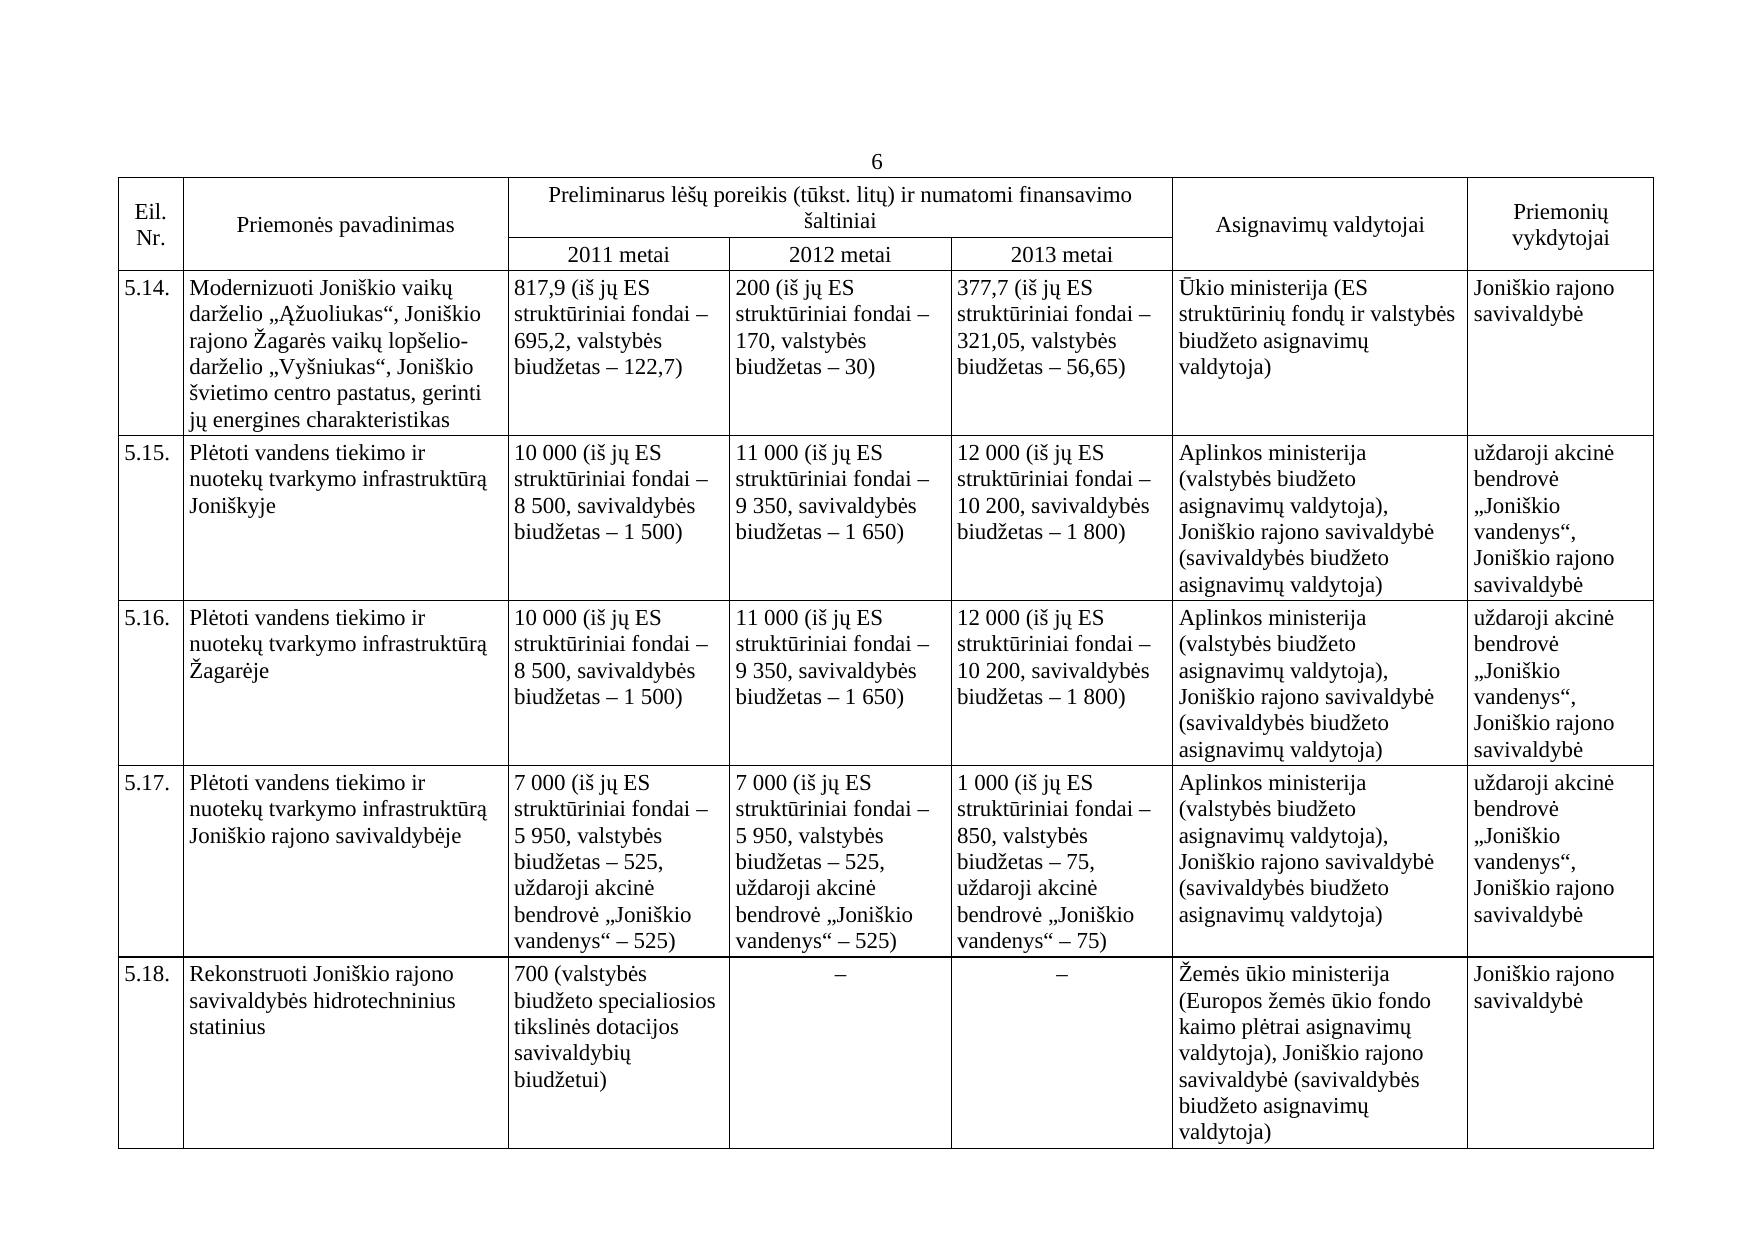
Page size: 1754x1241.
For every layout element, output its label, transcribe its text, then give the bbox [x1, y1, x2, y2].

table_cell 11 000 (iš jų ES struktūriniai fondai – 9 350, savivaldybės biudžetas – 1 650) [730, 436, 951, 600]
table_header Priemonių vykdytojai [1468, 178, 1653, 270]
table_cell Plėtoti vandens tiekimo ir nuotekų tvarkymo infrastruktūrą Joniškio rajono savivaldybėje [184, 766, 508, 956]
table_cell Aplinkos ministerija (valstybės biudžeto asignavimų valdytoja), Joniškio rajono savivaldybė (savivaldybės biudžeto asignavimų valdytoja) [1173, 436, 1467, 600]
table_cell 12 000 (iš jų ES struktūriniai fondai – 10 200, savivaldybės biudžetas – 1 800) [952, 601, 1172, 765]
table_cell 817,9 (iš jų ES struktūriniai fondai – 695,2, valstybės biudžetas – 122,7) [509, 271, 729, 435]
table_cell Aplinkos ministerija (valstybės biudžeto asignavimų valdytoja), Joniškio rajono savivaldybė (savivaldybės biudžeto asignavimų valdytoja) [1173, 766, 1467, 956]
table_cell 5.17. [119, 766, 183, 956]
table_cell 1 000 (iš jų ES struktūriniai fondai – 850, valstybės biudžetas – 75, uždaroji akcinė bendrovė „Joniškio vandenys“ – 75) [952, 766, 1172, 956]
table_header Priemonės pavadinimas [184, 178, 508, 270]
table_cell 2013 metai [952, 238, 1172, 270]
table_cell 7 000 (iš jų ES struktūriniai fondai – 5 950, valstybės biudžetas – 525, uždaroji akcinė bendrovė „Joniškio vandenys“ – 525) [509, 766, 729, 956]
table_cell Žemės ūkio ministerija (Europos žemės ūkio fondo kaimo plėtrai asignavimų valdytoja), Joniškio rajono savivaldybė (savivaldybės biudžeto asignavimų valdytoja) [1173, 958, 1467, 1148]
table_cell – [730, 958, 951, 1148]
table_header Eil. Nr. [119, 178, 183, 270]
table_cell uždaroji akcinė bendrovė „Joniškio vandenys“, Joniškio rajono savivaldybė [1468, 601, 1653, 765]
table_cell – [952, 958, 1172, 1148]
table_header Preliminarus lėšų poreikis (tūkst. litų) ir numatomi finansavimo šaltiniai [509, 178, 1172, 237]
table_cell Plėtoti vandens tiekimo ir nuotekų tvarkymo infrastruktūrą Joniškyje [184, 436, 508, 600]
table_cell 2012 metai [730, 238, 951, 270]
table_cell 5.18. [119, 958, 183, 1148]
table_cell 377,7 (iš jų ES struktūriniai fondai – 321,05, valstybės biudžetas – 56,65) [952, 271, 1172, 435]
table_cell 5.14. [119, 271, 183, 435]
table_cell uždaroji akcinė bendrovė „Joniškio vandenys“, Joniškio rajono savivaldybė [1468, 766, 1653, 956]
table_header Asignavimų valdytojai [1173, 178, 1467, 270]
table_cell 2011 metai [509, 238, 729, 270]
table_cell 700 (valstybės biudžeto specialiosios tikslinės dotacijos savivaldybių biudžetui) [509, 958, 729, 1148]
table_cell Ūkio ministerija (ES struktūrinių fondų ir valstybės biudžeto asignavimų valdytoja) [1173, 271, 1467, 435]
table_cell Joniškio rajono savival­dybė [1468, 271, 1653, 435]
table_cell 10 000 (iš jų ES struktūriniai fondai – 8 500, savivaldybės biudžetas – 1 500) [509, 436, 729, 600]
table_cell 11 000 (iš jų ES struktūriniai fondai – 9 350, savivaldybės biudžetas – 1 650) [730, 601, 951, 765]
table_cell 200 (iš jų ES struktūriniai fondai – 170, valstybės biudžetas – 30) [730, 271, 951, 435]
table_cell 5.16. [119, 601, 183, 765]
table_cell 12 000 (iš jų ES struktūriniai fondai –10 200, savivaldybės biudžetas – 1 800) [952, 436, 1172, 600]
table_cell 5.15. [119, 436, 183, 600]
table_cell 10 000 (iš jų ES struktūriniai fondai – 8 500, savivaldybės biudžetas – 1 500) [509, 601, 729, 765]
table_cell Aplinkos ministerija (valstybės biudžeto asignavimų valdytoja), Joniškio rajono savivaldybė (savivaldybės biudžeto asignavimų valdytoja) [1173, 601, 1467, 765]
table_cell uždaroji akcinė bendrovė „Joniškio vandenys“, Joniškio rajono savivaldybė [1468, 436, 1653, 600]
table_cell Rekonstruoti Joniškio rajono savivaldybės hidrotechninius statinius [184, 958, 508, 1148]
table_cell Joniškio rajono savivaldybė [1468, 958, 1653, 1148]
table_cell 7 000 (iš jų ES struktūriniai fondai – 5 950, valstybės biudžetas – 525, uždaroji akcinė bendrovė „Joniškio vandenys“ – 525) [730, 766, 951, 956]
table_cell Plėtoti vandens tiekimo ir nuotekų tvarkymo infrastruktūrą Žagarėje [184, 601, 508, 765]
table_cell Modernizuoti Joniškio vaikų darželio „Ąžuoliukas“, Joniškio rajono Žagarės vaikų lopšelio-darželio „Vyšniukas“, Joniškio švietimo centro pastatus, gerinti jų energines charakteristikas [184, 271, 508, 435]
